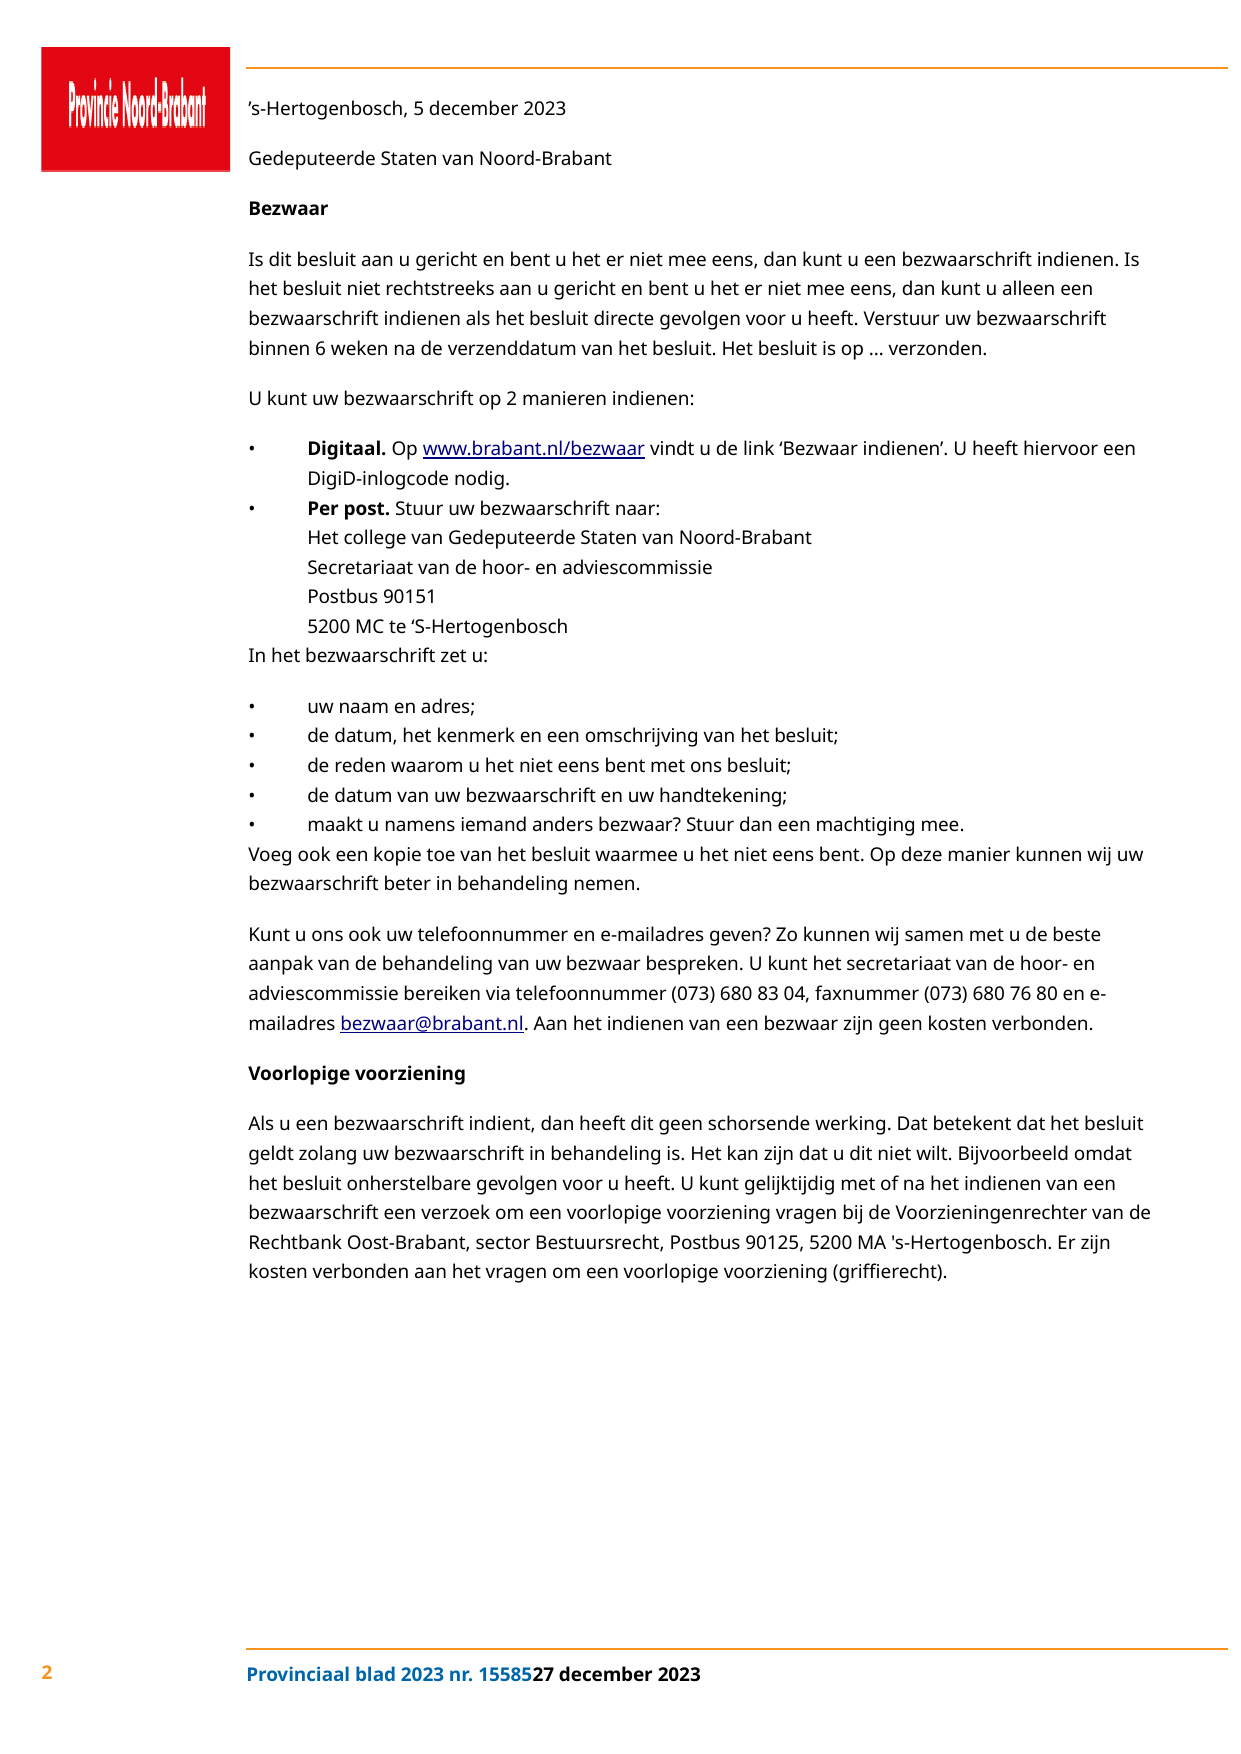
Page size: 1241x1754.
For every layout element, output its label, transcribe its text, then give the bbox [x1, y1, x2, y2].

text Bezwaar [248, 196, 1152, 221]
text Kunt u ons ook uw telefoonnummer en e-mailadres geven? Zo kunnen wij samen met u de beste aanpak van de behandeling van uw bezwaar bespreken. U kunt het secretariaat van de hoor- en adviescommissie bereiken via telefoonnummer (073) 680 83 04, faxnummer (073) 680 76 80 en e-mailadres bezwaar@brabant.nl. Aan het indienen van een bezwaar zijn geen kosten verbonden. [248, 921, 1152, 1036]
list Per post. Stuur uw bezwaarschrift naar: [248, 495, 1152, 521]
list Secretariaat van de hoor- en adviescommissie [248, 554, 1152, 580]
list de reden waarom u het niet eens bent met ons besluit; [248, 752, 1152, 778]
text ’s-Hertogenbosch, 5 december 2023 [248, 95, 1152, 121]
list de datum, het kenmerk en een omschrijving van het besluit; [248, 723, 1152, 748]
text Is dit besluit aan u gericht en bent u het er niet mee eens, dan kunt u een bezwaarschrift indienen. Is het besluit niet rechtstreeks aan u gericht en bent u het er niet mee eens, dan kunt u alleen een bezwaarschrift indienen als het besluit directe gevolgen voor u heeft. Verstuur uw bezwaarschrift binnen 6 weken na de verzenddatum van het besluit. Het besluit is op … verzonden. [248, 246, 1152, 361]
list Postbus 90151 [248, 583, 1152, 609]
list Het college van Gedeputeerde Staten van Noord-Brabant [248, 524, 1152, 550]
list uw naam en adres; [248, 693, 1152, 719]
text Als u een bezwaarschrift indient, dan heeft dit geen schorsende werking. Dat betekent dat het besluit geldt zolang uw bezwaarschrift in behandeling is. Het kan zijn dat u dit niet wilt. Bijvoorbeeld omdat het besluit onherstelbare gevolgen voor u heeft. U kunt gelijktijdig met of na het indienen van een bezwaarschrift een verzoek om een voorlopige voorziening vragen bij de Voorzieningenrechter van de Rechtbank Oost-Brabant, sector Bestuursrecht, Postbus 90125, 5200 MA 's‑Hertogenbosch. Er zijn kosten verbonden aan het vragen om een voorlopige voorziening (griffierecht). [248, 1111, 1152, 1284]
list maakt u namens iemand anders bezwaar? Stuur dan een machtiging mee. [248, 811, 1152, 837]
text In het bezwaarschrift zet u: [248, 643, 1152, 668]
list de datum van uw bezwaarschrift en uw handtekening; [248, 782, 1152, 808]
list 5200 MC te ‘S-Hertogenbosch [248, 613, 1152, 639]
picture [41, 47, 231, 172]
text U kunt uw bezwaarschrift op 2 manieren indienen: [248, 385, 1152, 411]
text Voeg ook een kopie toe van het besluit waarmee u het niet eens bent. Op deze manier kunnen wij uw bezwaarschrift beter in behandeling nemen. [248, 841, 1152, 896]
text Voorlopige voorziening [248, 1060, 1152, 1086]
list Digitaal. Op www.brabant.nl/bezwaar vindt u de link ‘Bezwaar indienen’. U heeft hiervoor een DigiD-inlogcode nodig. [248, 436, 1152, 491]
text Gedeputeerde Staten van Noord-Brabant [248, 145, 1152, 171]
